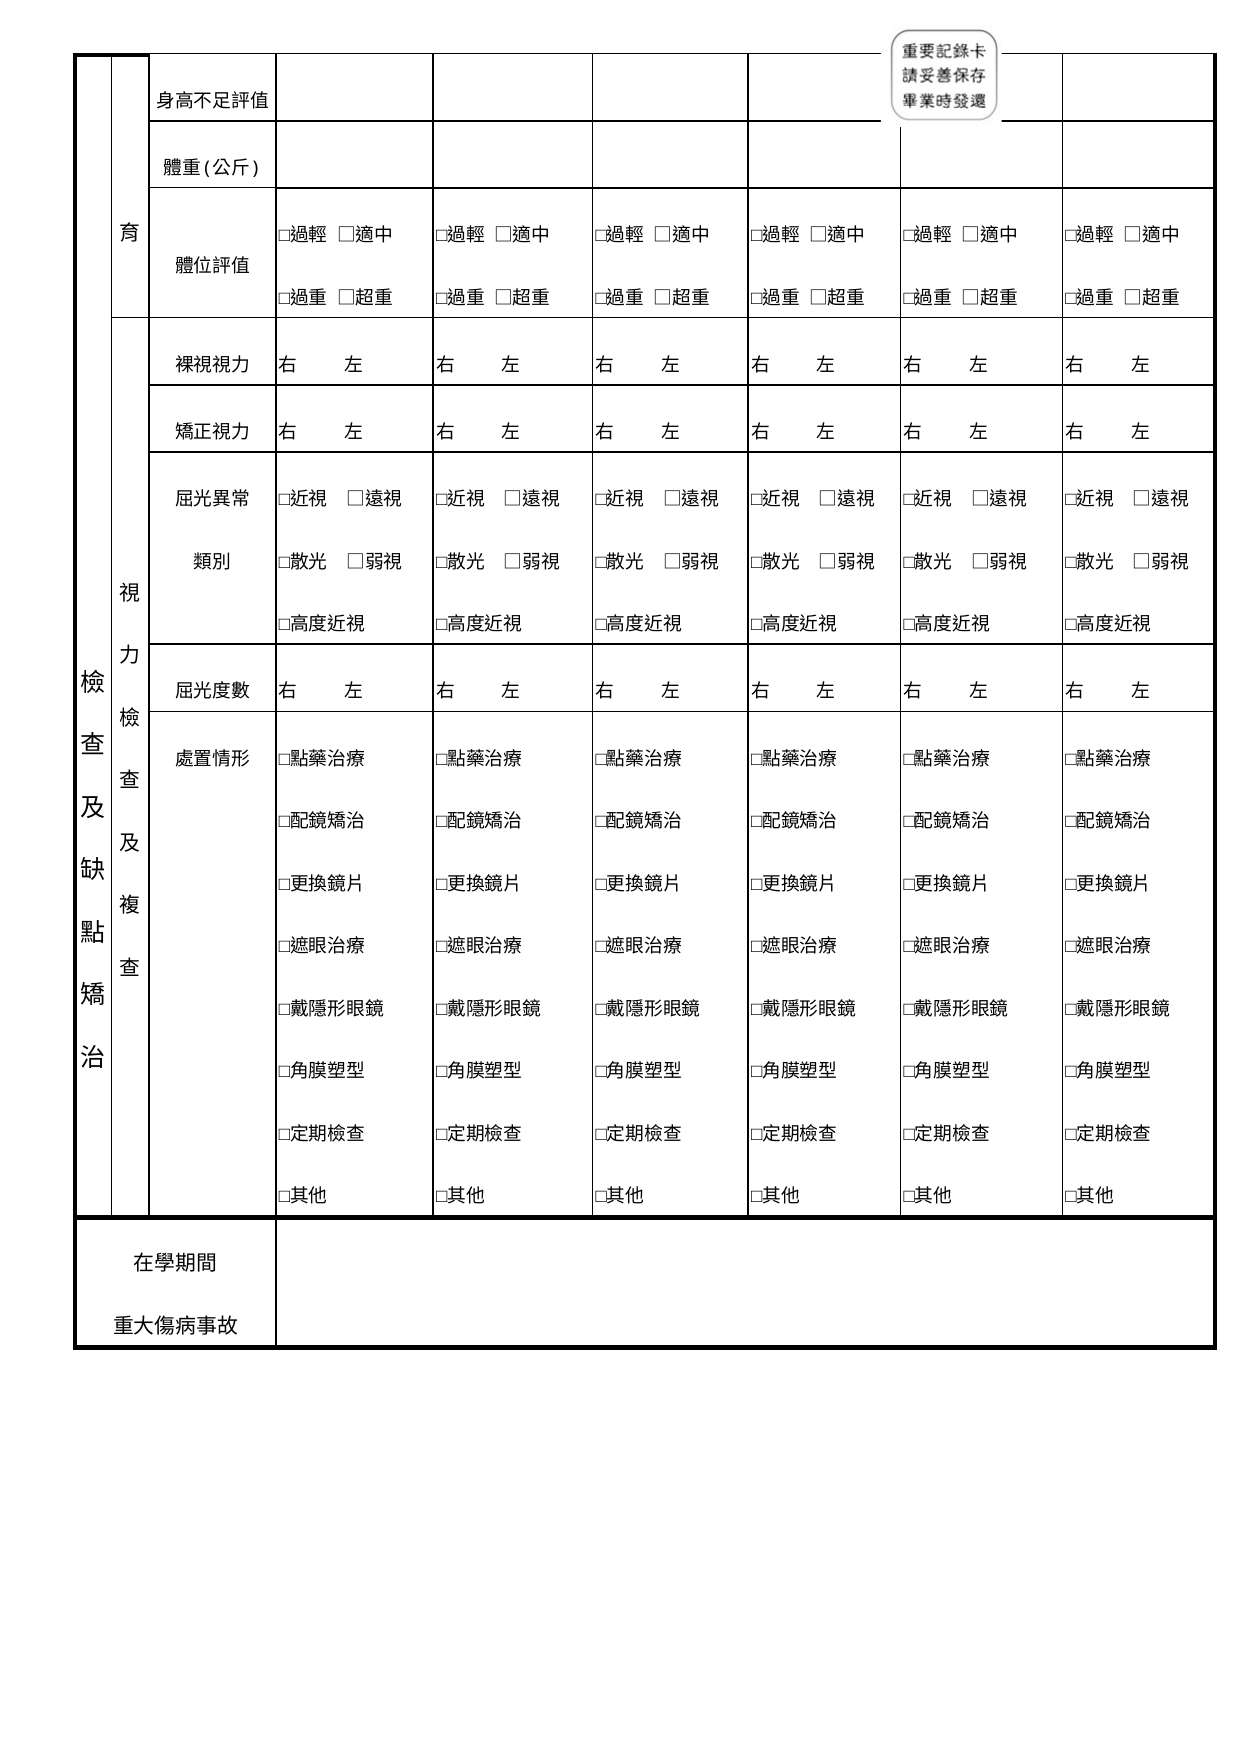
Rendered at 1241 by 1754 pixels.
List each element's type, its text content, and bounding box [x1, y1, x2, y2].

table_cell 右 左 [749, 645, 900, 711]
table_cell [901, 122, 1062, 187]
table_cell 右 左 [593, 386, 747, 451]
table_cell [434, 122, 592, 187]
table_cell □點藥治療 □配鏡矯治 □更換鏡片 □遮眼治療 □戴隱形眼鏡 □角膜塑型 □定期檢查 □其他 [277, 712, 432, 1215]
table_cell [593, 122, 747, 187]
table_cell □近視 □遠視 □散光 □弱視 □高度近視 [277, 453, 432, 643]
table_cell □近視 □遠視 □散光 □弱視 □高度近視 [434, 453, 592, 643]
table_cell □過輕 □適中 □過重 □超重 [277, 189, 432, 317]
table_cell 右 左 [593, 645, 747, 711]
table_cell 視力 檢查 及 複 查 [112, 318, 148, 1215]
table_cell □點藥治療 □配鏡矯治 □更換鏡片 □遮眼治療 □戴隱形眼鏡 □角膜塑型 □定期檢查 □其他 [593, 712, 747, 1215]
table_cell 右 左 [901, 645, 1062, 711]
table_cell [277, 122, 432, 187]
table_cell [434, 54, 592, 120]
table_cell 右 左 [277, 318, 432, 384]
table_cell 檢查及 缺點矯治 [77, 57, 111, 1215]
table_cell 右 左 [1063, 386, 1213, 451]
table_cell [749, 122, 900, 187]
table_cell 右 左 [901, 318, 1062, 384]
table_cell 體重(公斤) [150, 122, 275, 187]
table_cell 育 [112, 57, 148, 317]
table_cell □點藥治療 □配鏡矯治 □更換鏡片 □遮眼治療 □戴隱形眼鏡 □角膜塑型 □定期檢查 □其他 [749, 712, 900, 1215]
table_cell [1063, 122, 1213, 187]
table_cell 處置情形 [150, 712, 275, 1215]
table_cell □點藥治療 □配鏡矯治 □更換鏡片 □遮眼治療 □戴隱形眼鏡 □角膜塑型 □定期檢查 □其他 [1063, 712, 1213, 1215]
table_cell 右 左 [1063, 318, 1213, 384]
table_cell 屈光異常 類別 [150, 453, 275, 643]
table_cell 右 左 [749, 318, 900, 384]
table_cell 裸視視力 [150, 318, 275, 384]
table_cell 右 左 [434, 386, 592, 451]
table_cell 右 左 [749, 386, 900, 451]
table_cell □過輕 □適中 □過重 □超重 [434, 189, 592, 317]
table_cell 右 左 [593, 318, 747, 384]
table_cell 體位評值 [150, 188, 275, 317]
table_cell 右 左 [901, 386, 1062, 451]
table_cell □近視 □遠視 □散光 □弱視 □高度近視 [593, 453, 747, 643]
table_cell [277, 1220, 1213, 1345]
table_cell [1063, 54, 1213, 120]
table_cell 矯正視力 [150, 386, 275, 451]
table_cell 屈光度數 [150, 645, 275, 711]
table_cell [1002, 54, 1062, 120]
table_cell □點藥治療 □配鏡矯治 □更換鏡片 □遮眼治療 □戴隱形眼鏡 □角膜塑型 □定期檢查 □其他 [434, 712, 592, 1215]
table_cell □過輕 □適中 □過重 □超重 [749, 189, 900, 317]
table_cell 右 左 [434, 318, 592, 384]
table_cell 右 左 [277, 645, 432, 711]
table_cell [593, 54, 747, 120]
table_cell □近視 □遠視 □散光 □弱視 □高度近視 [1063, 453, 1213, 643]
table_cell □近視 □遠視 □散光 □弱視 □高度近視 [901, 453, 1062, 643]
table_cell 右 左 [1063, 645, 1213, 711]
table_cell 在學期間 重大傷病事故 [77, 1220, 275, 1345]
table_cell 身高不足評值 [150, 54, 275, 120]
table_cell [749, 54, 880, 120]
table_cell 右 左 [277, 386, 432, 451]
table_cell □過輕 □適中 □過重 □超重 [901, 189, 1062, 317]
table_cell [277, 54, 432, 120]
table_cell □過輕 □適中 □過重 □超重 [1063, 189, 1213, 317]
table_cell □近視 □遠視 □散光 □弱視 □高度近視 [749, 453, 900, 643]
table_cell □點藥治療 □配鏡矯治 □更換鏡片 □遮眼治療 □戴隱形眼鏡 □角膜塑型 □定期檢查 □其他 [901, 712, 1062, 1215]
table_cell □過輕 □適中 □過重 □超重 [593, 189, 747, 317]
table_cell 右 左 [434, 645, 592, 711]
